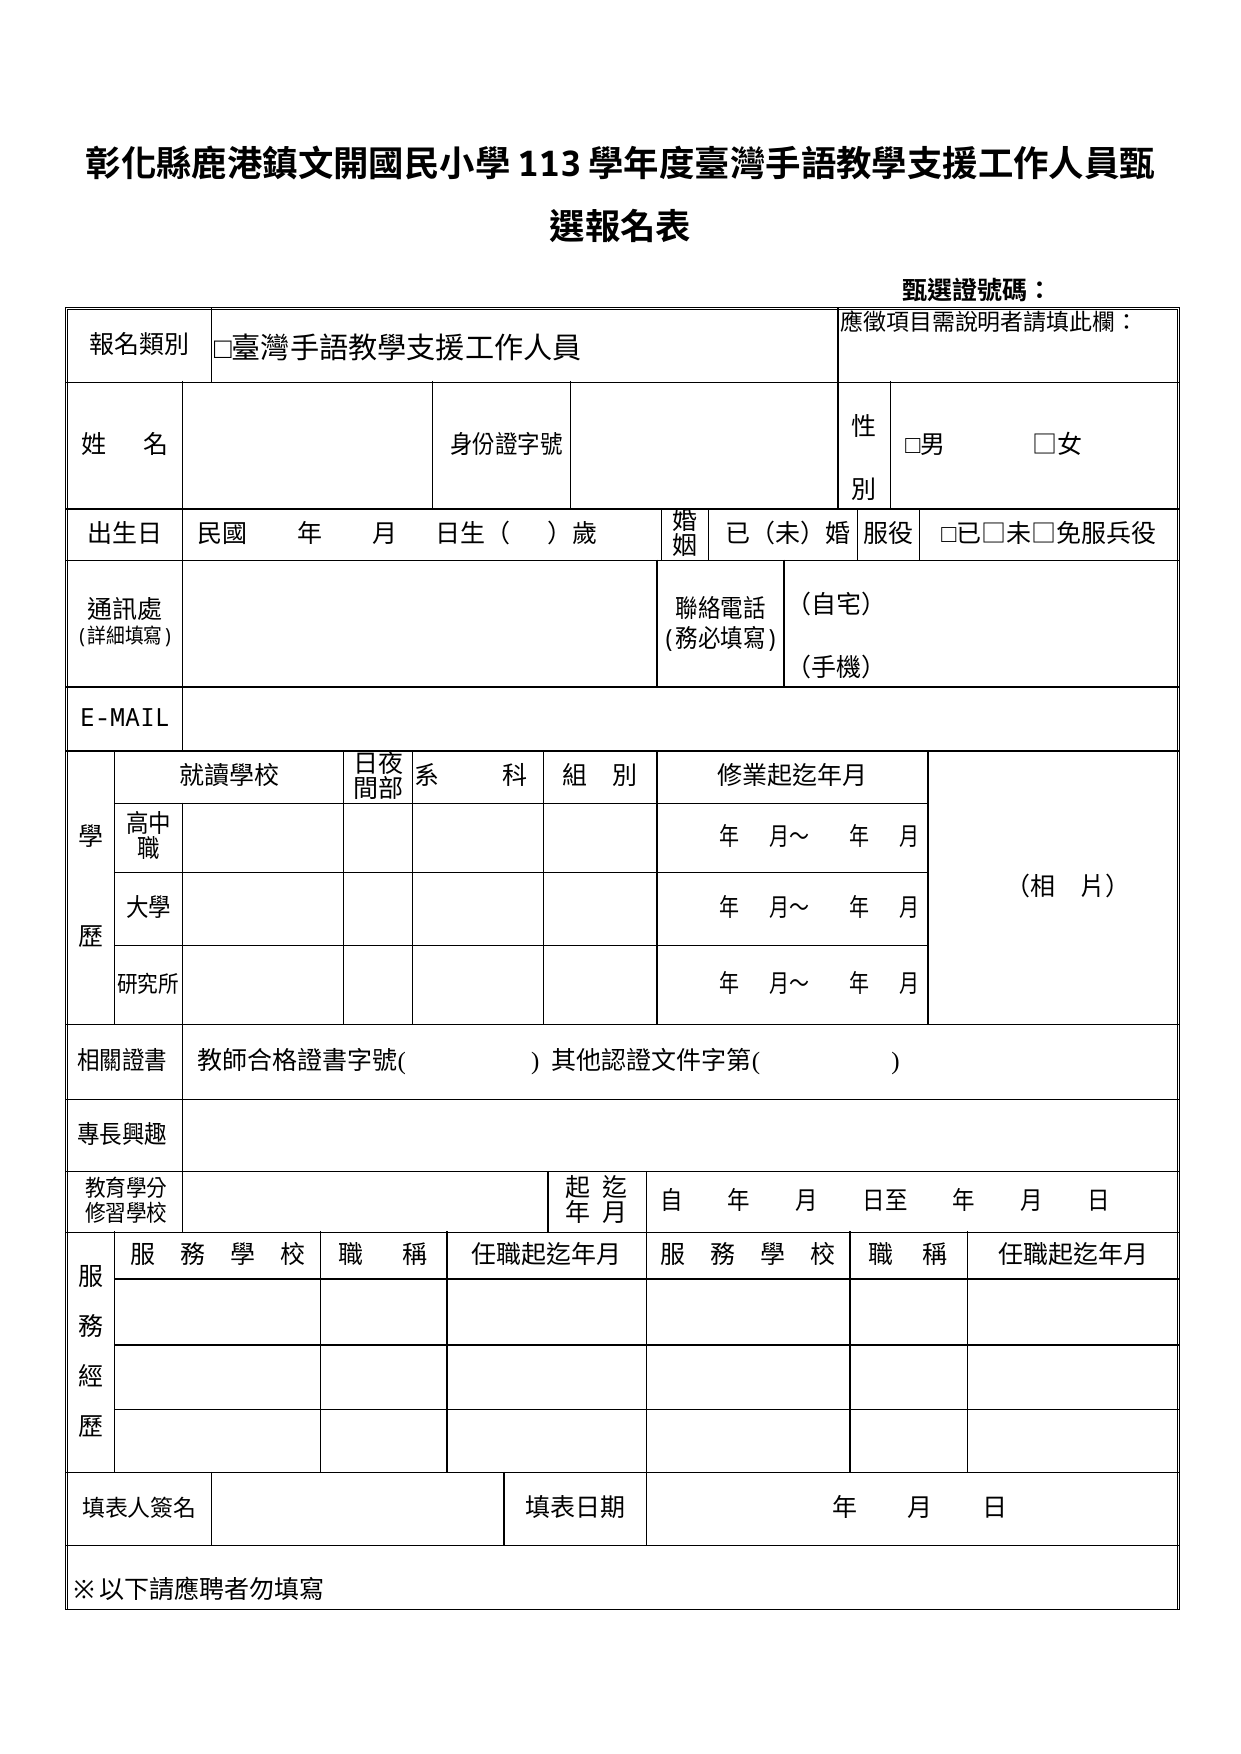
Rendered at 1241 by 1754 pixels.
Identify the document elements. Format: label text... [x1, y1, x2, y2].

table_cell 起 迄 年 月 [549, 1172, 646, 1231]
table_cell 就讀學校 [115, 752, 343, 802]
table_cell 服 務 學 校 [115, 1233, 320, 1278]
table_header 應徵項目需說明者請填此欄： [839, 310, 1177, 381]
table_cell [968, 1346, 1177, 1409]
table_cell [448, 1410, 646, 1472]
table_cell 大學 [115, 873, 182, 945]
table_cell 研究所 [115, 946, 182, 1024]
table_cell [544, 946, 656, 1024]
table_cell [183, 1100, 1177, 1171]
table_cell 身份證字號 [433, 383, 570, 508]
table_cell [544, 804, 656, 872]
table_cell 性 別 [839, 383, 890, 508]
table_cell [968, 1410, 1177, 1472]
table_cell [321, 1410, 446, 1472]
table_cell 姓 名 [68, 383, 182, 508]
table_cell [115, 1346, 320, 1409]
table_cell 聯絡電話 (務必填寫) [658, 561, 783, 686]
table_cell 教育學分 修習學校 [68, 1172, 182, 1231]
table_cell [413, 873, 543, 945]
table_cell [344, 804, 412, 872]
table_cell [183, 946, 343, 1024]
table_cell [448, 1280, 646, 1344]
table_cell [183, 383, 432, 508]
table_cell □已□未□免服兵役 [920, 510, 1177, 559]
table_cell [321, 1280, 446, 1344]
table_cell 任職起迄年月 [968, 1233, 1177, 1278]
table_cell [115, 1280, 320, 1344]
table_cell 自 年 月 日至 年 月 日 [647, 1172, 1177, 1231]
table_header 報名類別 [68, 310, 211, 381]
table_cell [851, 1280, 967, 1344]
table_cell 出生日 [68, 510, 182, 559]
table_cell 民國 年 月 日生（ ）歲 [183, 510, 661, 559]
table_cell 組 別 [544, 752, 656, 802]
table_cell [344, 946, 412, 1024]
table_cell 任職起迄年月 [448, 1233, 646, 1278]
table_cell 已（未）婚 [709, 510, 857, 559]
table_cell 修業起迄年月 [658, 752, 927, 802]
table_cell [413, 804, 543, 872]
table_cell 學 歷 [68, 752, 114, 1024]
table_cell [183, 1172, 547, 1231]
table_cell 相關證書 [68, 1025, 182, 1099]
table_cell （相 片） [929, 752, 1177, 1024]
table_header □臺灣手語教學支援工作人員 [212, 310, 837, 381]
table_cell 服 務 經 歷 [68, 1233, 114, 1472]
table_cell [448, 1346, 646, 1409]
table_cell [851, 1410, 967, 1472]
table_cell [968, 1280, 1177, 1344]
table_cell [544, 873, 656, 945]
table_cell [183, 561, 656, 686]
table_cell [212, 1473, 503, 1545]
text 甄選證號碼： [71, 244, 1169, 307]
table_cell [321, 1346, 446, 1409]
table_cell 日夜 間部 [344, 752, 412, 802]
table_cell 年 月 日 [647, 1473, 1177, 1545]
table_cell [183, 873, 343, 945]
table_cell 填表日期 [505, 1473, 646, 1545]
table_cell [115, 1410, 320, 1472]
table_cell [647, 1410, 849, 1472]
table_cell 專長興趣 [68, 1100, 182, 1171]
table_cell （自宅） （手機） [785, 561, 1177, 686]
table_cell [183, 688, 1177, 750]
table_cell 年 月～ 年 月 [658, 946, 927, 1024]
table_cell [647, 1346, 849, 1409]
table_cell 系 科 [413, 752, 543, 802]
text 彰化縣鹿港鎮文開國民小學113學年度臺灣手語教學支援工作人員甄選報名表 [71, 119, 1169, 244]
table_cell [183, 804, 343, 872]
table_cell 填表人簽名 [68, 1473, 211, 1545]
table_cell [344, 873, 412, 945]
table_cell 職 稱 [321, 1233, 446, 1278]
table_cell 通訊處 (詳細填寫) [68, 561, 182, 686]
table_cell 年 月～ 年 月 [658, 804, 927, 872]
table_cell 年 月～ 年 月 [658, 873, 927, 945]
table_cell [571, 383, 837, 508]
table_cell [413, 946, 543, 1024]
table_cell 服役 [858, 510, 919, 559]
table_cell 服 務 學 校 [647, 1233, 849, 1278]
table_cell [647, 1280, 849, 1344]
table_cell 教師合格證書字號( ) 其他認證文件字第( ) [183, 1025, 1177, 1099]
table_cell 婚 姻 [662, 510, 708, 559]
table_cell E-MAIL [68, 688, 182, 750]
table_cell 職 稱 [851, 1233, 967, 1278]
table_cell 高中職 [115, 804, 182, 872]
table_cell ※以下請應聘者勿填寫 [68, 1546, 1177, 1609]
table_cell [851, 1346, 967, 1409]
table_cell □男 □女 [891, 383, 1177, 508]
